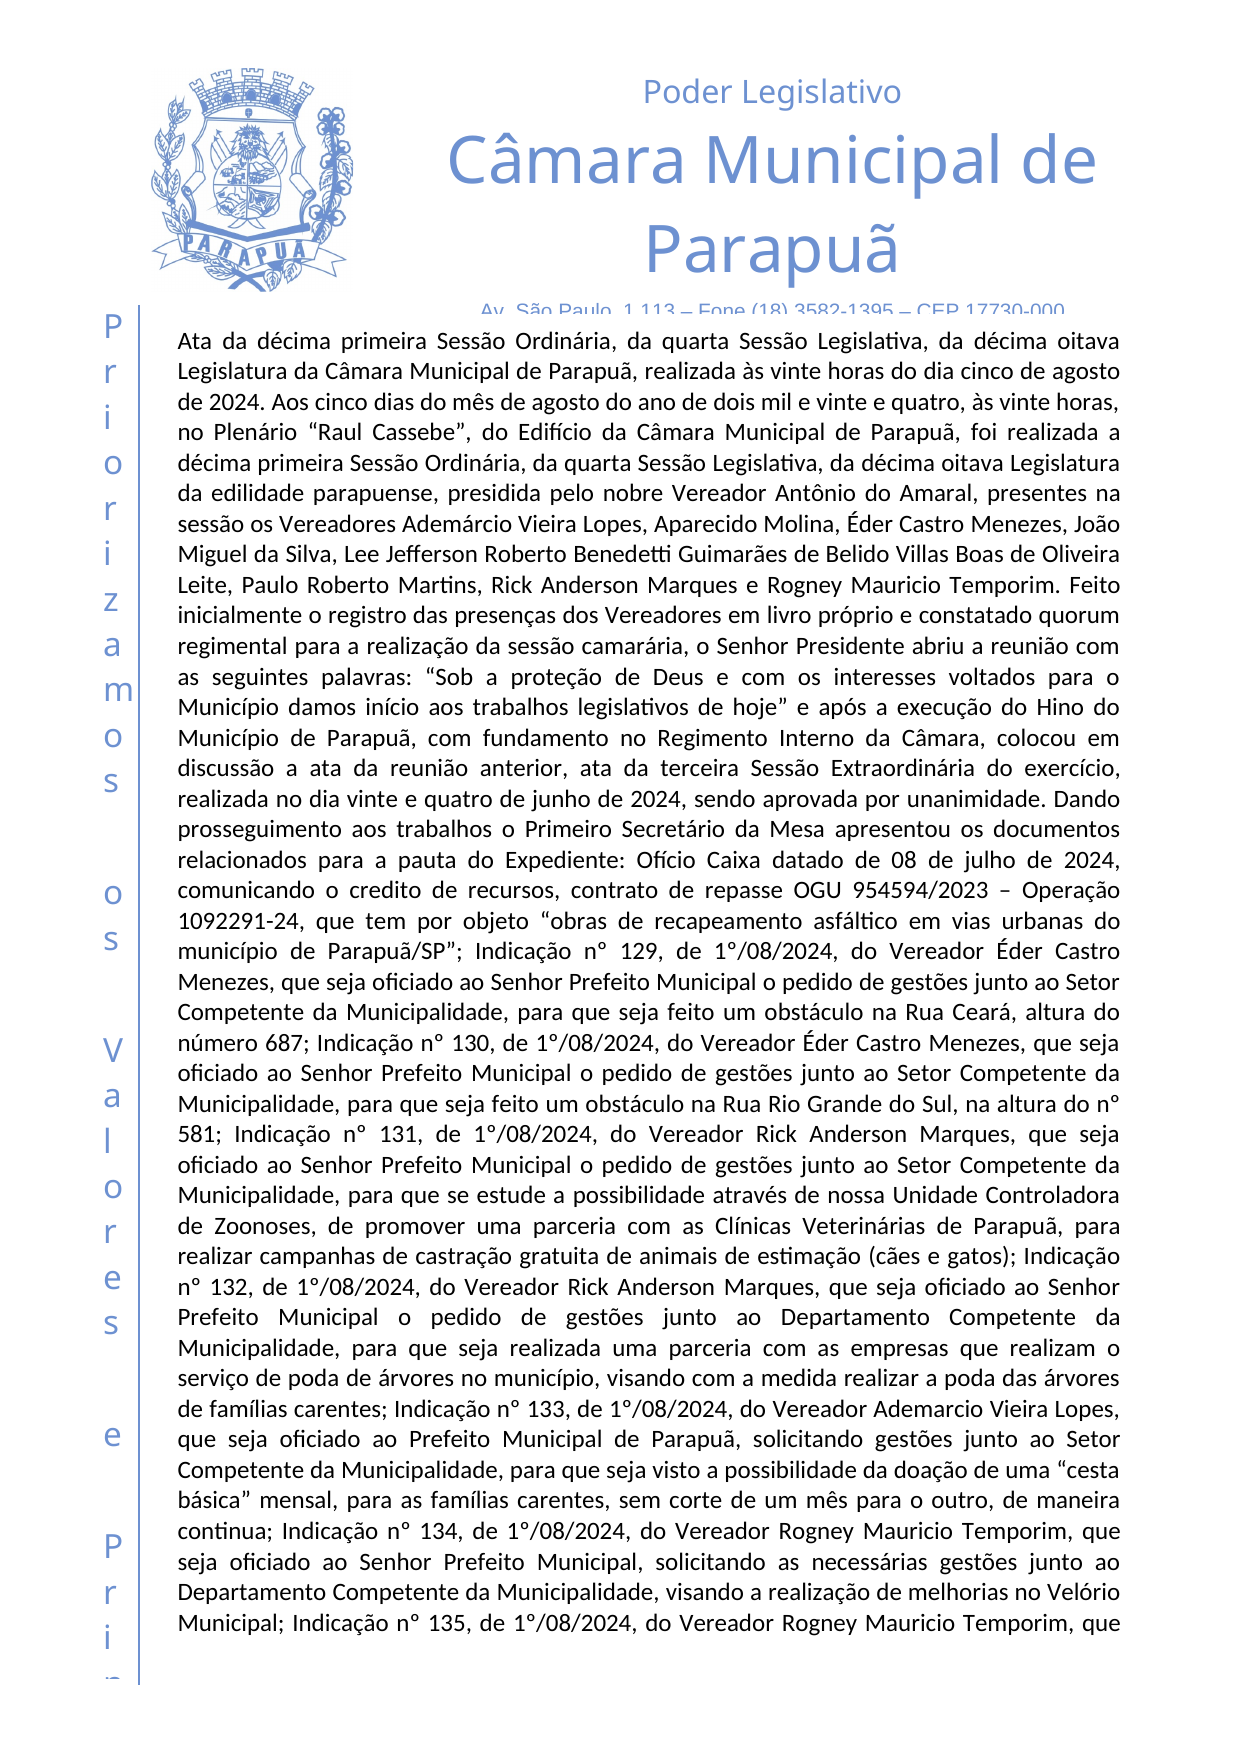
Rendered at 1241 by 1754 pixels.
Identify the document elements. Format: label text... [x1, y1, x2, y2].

text Ata da décima primeira Sessão Ordinária, da quarta Sessão Legislativa, da décima oitava Legislatura da Câmara Municipal de Parapuã, realizada às vinte horas do dia cinco de agosto de 2024. Aos cinco dias do mês de agosto do ano de dois mil e vinte e quatro, às vinte horas, no Plenário “Raul Cassebe”, do Edifício da Câmara Municipal de Parapuã, foi realizada a décima primeira Sessão Ordinária, da quarta Sessão Legislativa, da décima oitava Legislatura da edilidade parapuense, presidida pelo nobre Vereador Antônio do Amaral, presentes na sessão os Vereadores Ademárcio Vieira Lopes, Aparecido Molina, Éder Castro Menezes, João Miguel da Silva, Lee Jefferson Roberto Benedetti Guimarães de Belido Villas Boas de Oliveira Leite, Paulo Roberto Martins, Rick Anderson Marques e Rogney Mauricio Temporim. Feito inicialmente o registro das presenças dos Vereadores em livro próprio e constatado quorum regimental para a realização da sessão camarária, o Senhor Presidente abriu a reunião com as seguintes palavras: “Sob a proteção de Deus e com os interesses voltados para o Município damos início aos trabalhos legislativos de hoje” e após a execução do Hino do Município de Parapuã, com fundamento no Regimento Interno da Câmara, colocou em discussão a ata da reunião anterior, ata da terceira Sessão Extraordinária do exercício, realizada no dia vinte e quatro de junho de 2024, sendo aprovada por unanimidade. Dando prosseguimento aos trabalhos o Primeiro Secretário da Mesa apresentou os documentos relacionados para a pauta do Expediente: Ofício Caixa datado de 08 de julho de 2024, comunicando o credito de recursos, contrato de repasse OGU 954594/2023 – Operação 1092291-24, que tem por objeto “obras de recapeamento asfáltico em vias urbanas do município de Parapuã/SP”; Indicação nº 129, de 1º/08/2024, do Vereador Éder Castro Menezes, que seja oficiado ao Senhor Prefeito Municipal o pedido de gestões junto ao Setor Competente da Municipalidade, para que seja feito um obstáculo na Rua Ceará, altura do número 687; Indicação nº 130, de 1º/08/2024, do Vereador Éder Castro Menezes, que seja oficiado ao Senhor Prefeito Municipal o pedido de gestões junto ao Setor Competente da Municipalidade, para que seja feito um obstáculo na Rua Rio Grande do Sul, na altura do nº 581; Indicação nº 131, de 1º/08/2024, do Vereador Rick Anderson Marques, que seja oficiado ao Senhor Prefeito Municipal o pedido de gestões junto ao Setor Competente da Municipalidade, para que se estude a possibilidade através de nossa Unidade Controladora de Zoonoses, de promover uma parceria com as Clínicas Veterinárias de Parapuã, para realizar campanhas de castração gratuita de animais de estimação (cães e gatos); Indicação nº 132, de 1º/08/2024, do Vereador Rick Anderson Marques, que seja oficiado ao Senhor Prefeito Municipal o pedido de gestões junto ao Departamento Competente da Municipalidade, para que seja realizada uma parceria com as empresas que realizam o serviço de poda de árvores no município, visando com a medida realizar a poda das árvores de famílias carentes; Indicação nº 133, de 1º/08/2024, do Vereador Ademarcio Vieira Lopes, que seja oficiado ao Prefeito Municipal de Parapuã, solicitando gestões junto ao Setor Competente da Municipalidade, para que seja visto a possibilidade da doação de uma “cesta básica” mensal, para as famílias carentes, sem corte de um mês para o outro, de maneira continua; Indicação nº 134, de 1º/08/2024, do Vereador Rogney Mauricio Temporim, que seja oficiado ao Senhor Prefeito Municipal, solicitando as necessárias gestões junto ao Departamento Competente da Municipalidade, visando a realização de melhorias no Velório Municipal; Indicação nº 135, de 1º/08/2024, do Vereador Rogney Mauricio Temporim, que [177, 325, 1122, 1637]
picture [151, 68, 354, 292]
